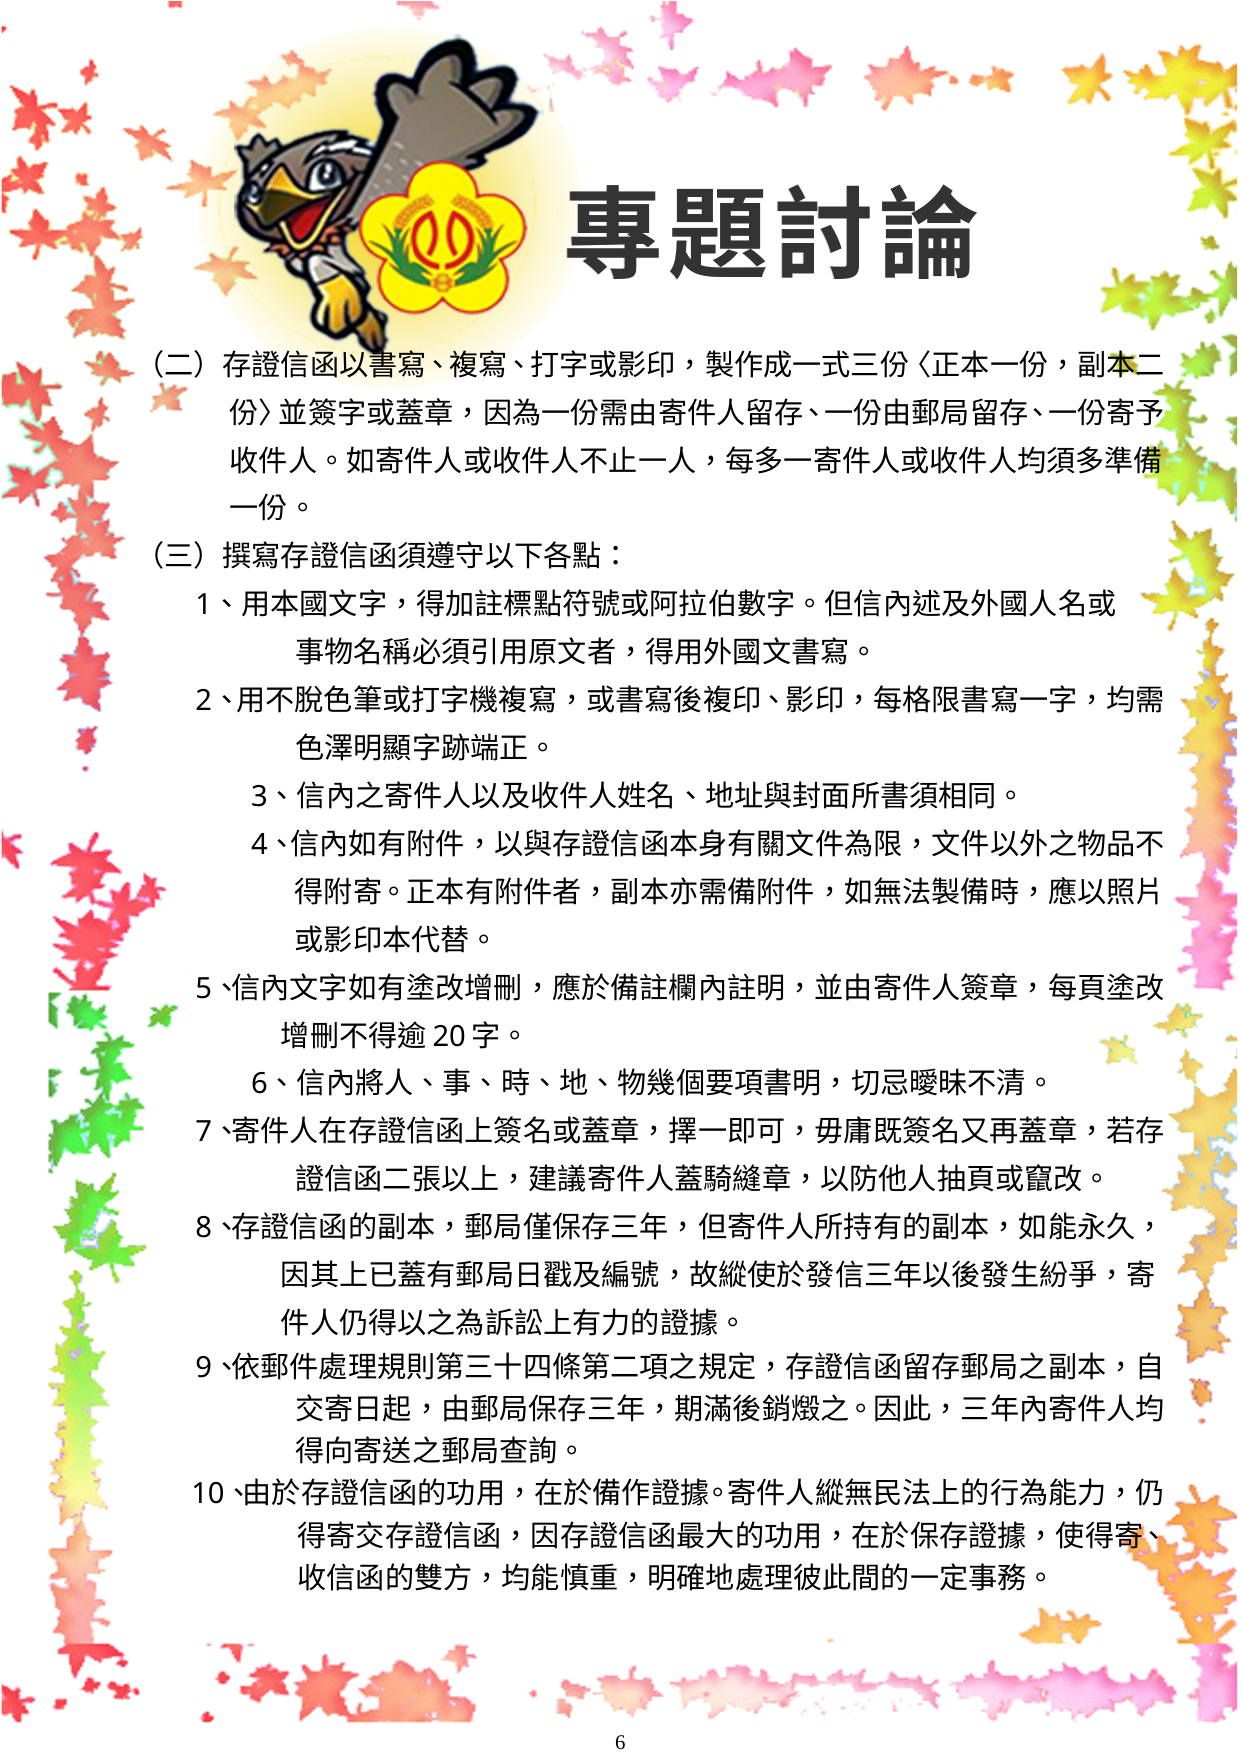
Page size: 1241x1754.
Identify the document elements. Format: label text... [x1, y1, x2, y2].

text 4、信內如有附件，以與存證信函本身有關文件為限，文件以外之物品不得附寄。正本有附件者，副本亦需備附件，如無法製備時，應以照片或影印本代替。 [251, 816, 1164, 960]
text 9、依郵件處理規則第三十四條第二項之規定，存證信函留存郵局之副本，自交寄日起，由郵局保存三年，期滿後銷燬之。因此，三年內寄件人均得向寄送之郵局查詢。 [135, 1343, 1164, 1470]
text 8、存證信函的副本，郵局僅保存三年，但寄件人所持有的副本，如能永久，因其上已蓋有郵局日戳及編號，故縱使於發信三年以後發生紛爭，寄件人仍得以之為訴訟上有力的證據。 [135, 1199, 1164, 1343]
text 7、寄件人在存證信函上簽名或蓋章，擇一即可，毋庸既簽名又再蓋章，若存證信函二張以上，建議寄件人蓋騎縫章，以防他人抽頁或竄改。 [135, 1103, 1164, 1199]
picture [1, 1, 1238, 1753]
text 專題討論 [563, 155, 980, 299]
text 6、信內將人、事、時、地、物幾個要項書明，切忌曖昧不清。 [251, 1056, 1164, 1103]
text 2、用不脫色筆或打字機複寫，或書寫後複印、影印，每格限書寫一字，均需色澤明顯字跡端正。 [135, 672, 1164, 768]
text 5、信內文字如有塗改增刪，應於備註欄內註明，並由寄件人簽章，每頁塗改增刪不得逾20字。 [135, 960, 1164, 1056]
text 事物名稱必須引用原文者，得用外國文書寫。 [135, 624, 1164, 672]
text 3、信內之寄件人以及收件人姓名、地址與封面所書須相同。 [251, 768, 1164, 816]
text 10、由於存證信函的功用，在於備作證據。寄件人縱無民法上的行為能力，仍得寄交存證信函，因存證信函最大的功用，在於保存證據，使得寄、收信函的雙方，均能慎重，明確地處理彼此間的一定事務。 [135, 1470, 1164, 1597]
text （三）撰寫存證信函須遵守以下各點： 1、用本國文字，得加註標點符號或阿拉伯數字。但信內述及外國人名或 [135, 528, 1164, 624]
text （二）存證信函以書寫、複寫、打字或影印，製作成一式三份〈正本一份，副本二份〉並簽字或蓋章，因為一份需由寄件人留存、一份由郵局留存、一份寄予收件人。如寄件人或收件人不止一人，每多一寄件人或收件人均須多準備一份。 [135, 337, 1164, 528]
